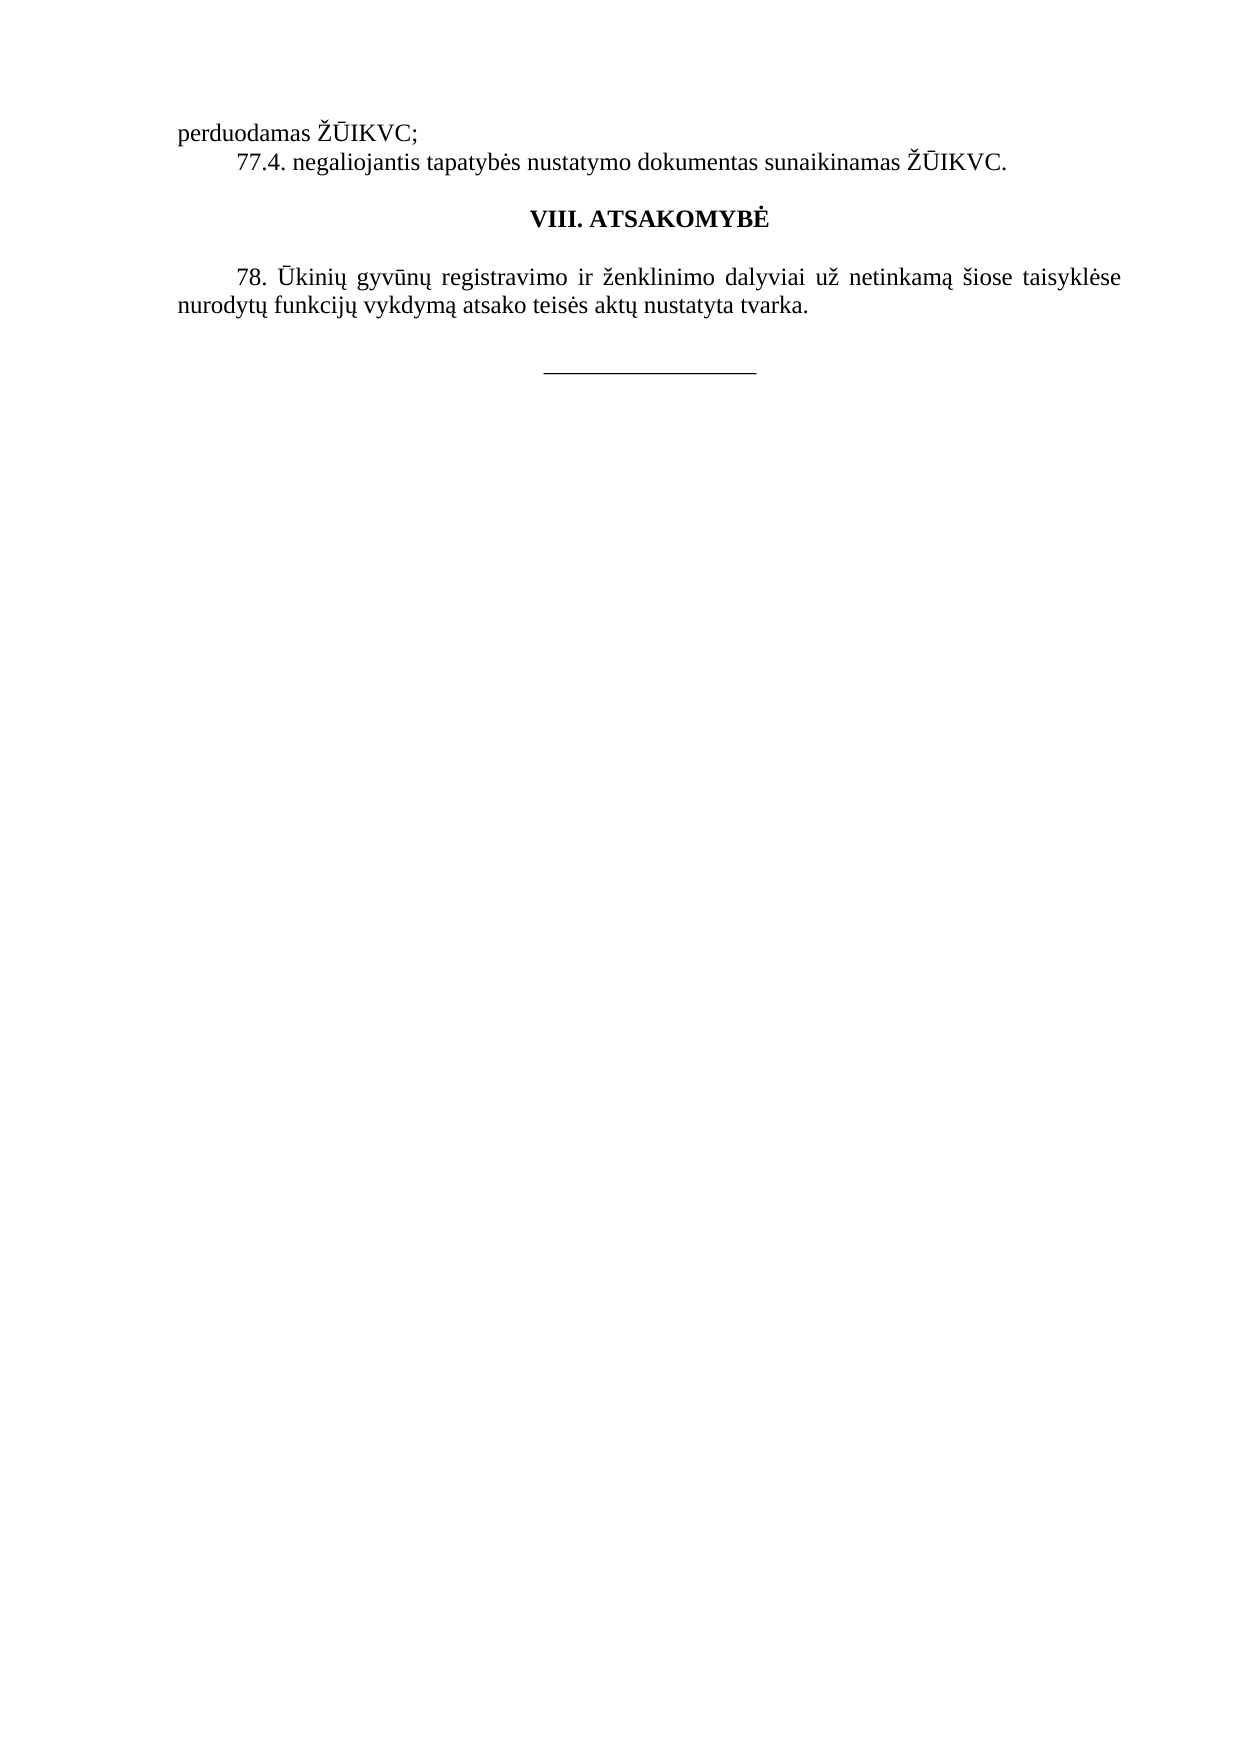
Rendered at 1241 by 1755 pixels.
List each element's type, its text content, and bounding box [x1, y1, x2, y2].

text _________________ [177, 348, 1122, 377]
text perduodamas ŽŪIKVC; [177, 118, 1122, 147]
text VIII. ATSAKOMYBĖ [177, 204, 1122, 233]
text 78. Ūkinių gyvūnų registravimo ir ženklinimo dalyviai už netinkamą šiose taisyklėse nurodytų funkcijų vykdymą atsako teisės aktų nustatyta tvarka. [177, 262, 1122, 319]
text 77.4. negaliojantis tapatybės nustatymo dokumentas sunaikinamas ŽŪIKVC. [177, 147, 1122, 176]
